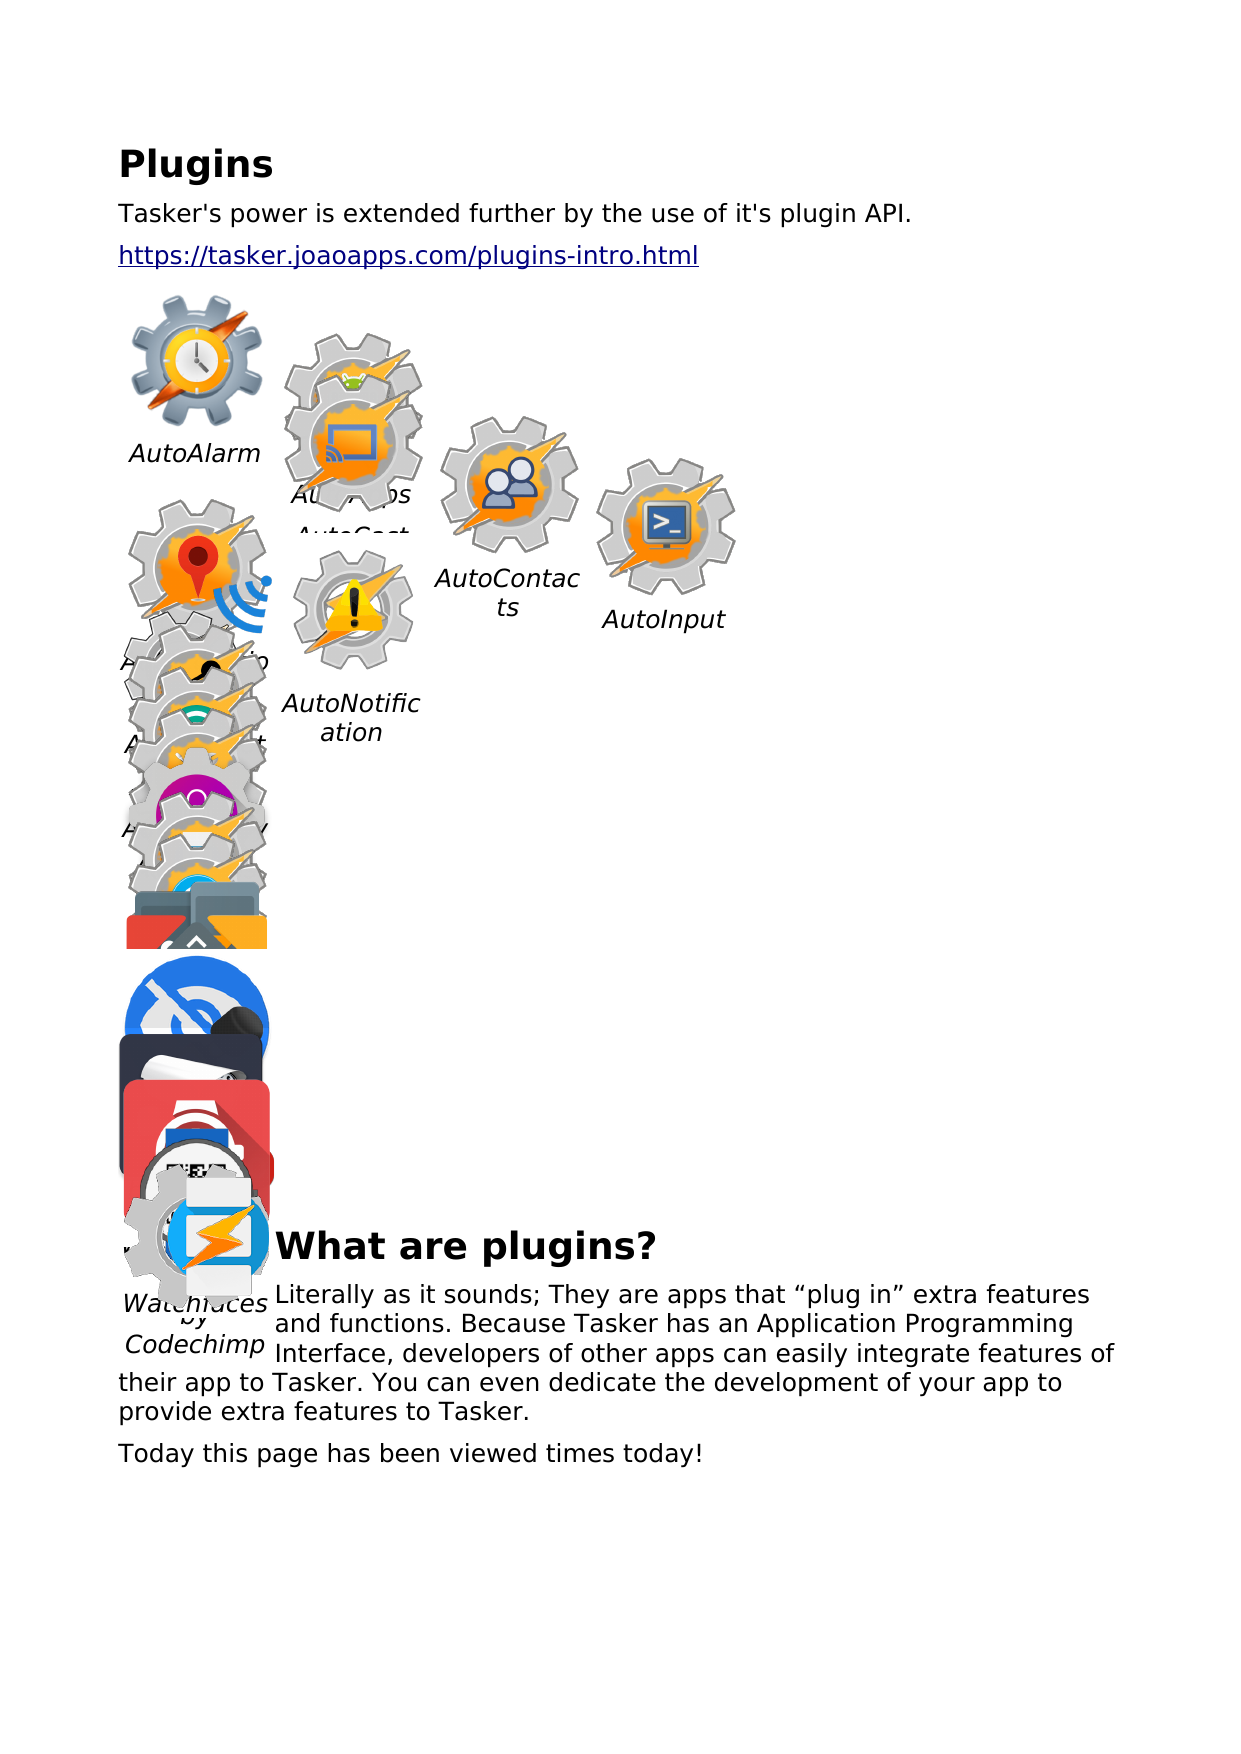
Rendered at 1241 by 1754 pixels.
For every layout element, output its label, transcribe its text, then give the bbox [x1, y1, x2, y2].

text AutoNotification [275, 689, 431, 747]
text Tasker's power is extended further by the use of it's plugin API. [118, 199, 1122, 228]
text WearCodes by Codechimp [118, 1318, 274, 1360]
text Today this page has been viewed times today! [118, 1439, 1122, 1468]
subtitle What are plugins? [275, 1224, 1122, 1268]
subtitle Plugins [118, 143, 1122, 187]
picture [118, 282, 744, 1314]
text AutoAlarm [118, 439, 274, 468]
text AutoCast [275, 523, 430, 532]
text Watchmaker Watchfaces [118, 1314, 274, 1318]
text Literally as it sounds; They are apps that “plug in” extra features and functions. Because Tasker has an Application Programming Interface, developers of other apps can easily integrate features of their app to Tasker. You can even dedicate the development of your app to provide extra features to Tasker. [118, 1280, 1122, 1426]
text AutoInput [587, 606, 743, 635]
text AutoContacts [431, 564, 587, 622]
text https://tasker.joaoapps.com/plugins-intro.html [118, 241, 1122, 270]
